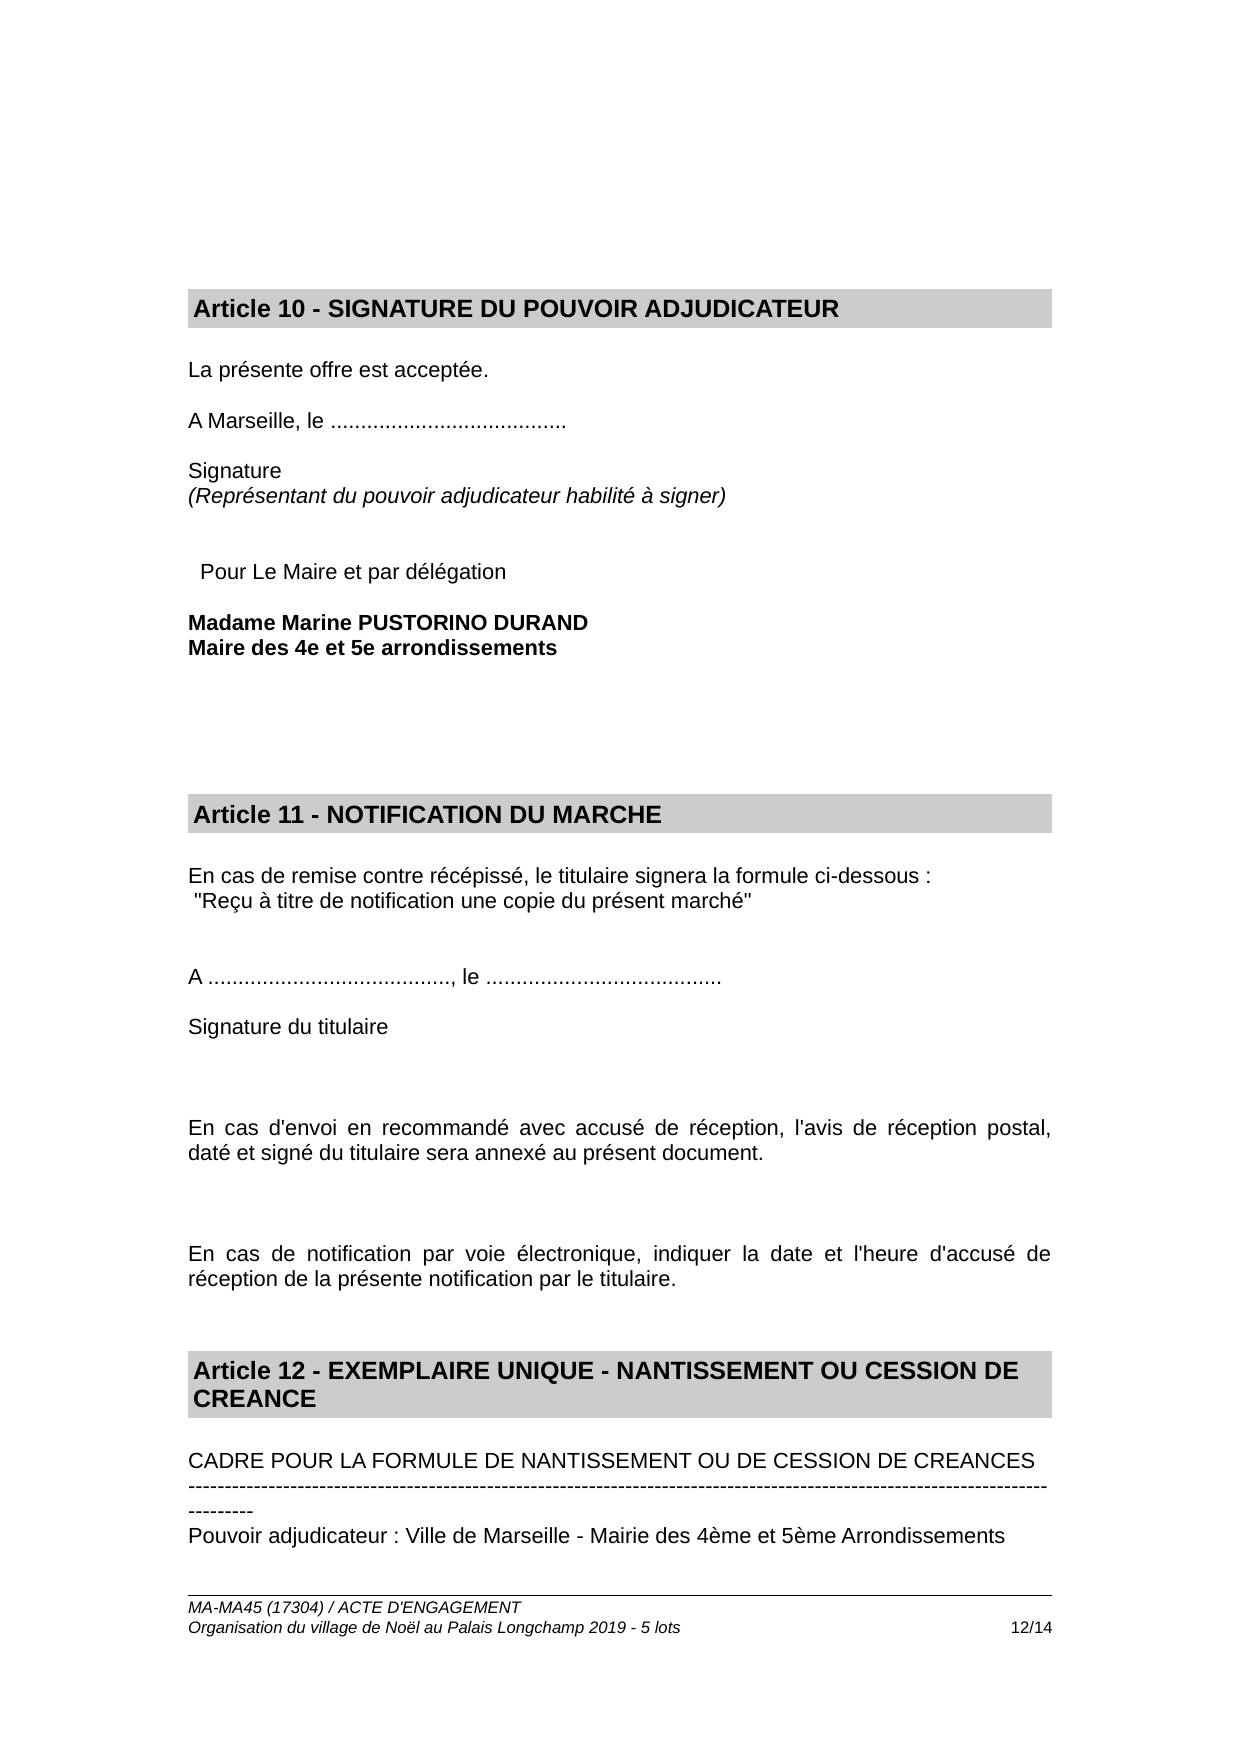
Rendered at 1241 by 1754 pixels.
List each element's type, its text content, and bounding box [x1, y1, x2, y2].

text "Reçu à titre de notification une copie du présent marché" [188, 888, 1052, 913]
text La présente offre est acceptée. [188, 357, 1052, 382]
text Pour Le Maire et par délégation [188, 559, 1052, 584]
text CADRE POUR LA FORMULE DE NANTISSEMENT OU DE CESSION DE CREANCES [188, 1448, 1052, 1473]
text En cas de notification par voie électronique, indiquer la date et l'heure d'accusé de réception de la présente notification par le titulaire. [188, 1241, 1052, 1291]
text Pouvoir adjudicateur : Ville de Marseille - Mairie des 4ème et 5ème Arrondissements [188, 1523, 1052, 1548]
text Signature du titulaire [188, 1014, 1052, 1039]
text A Marseille, le ....................................... [188, 408, 1052, 433]
text En cas de remise contre récépissé, le titulaire signera la formule ci-dessous : [188, 863, 1052, 888]
text Maire des 4e et 5e arrondissements [188, 634, 1052, 660]
text ------------------------------------------------------------------------------------------------------------------------------- [188, 1473, 1052, 1523]
subtitle SIGNATURE DU POUVOIR ADJUDICATEUR [190, 291, 1050, 326]
text Signature [188, 458, 1052, 483]
text A ........................................, le ....................................... [188, 964, 1052, 989]
subtitle EXEMPLAIRE UNIQUE - NANTISSEMENT OU CESSION DE CREANCE [190, 1353, 1050, 1416]
text En cas d'envoi en recommandé avec accusé de réception, l'avis de réception postal, daté et signé du titulaire sera annexé au présent document. [188, 1115, 1052, 1165]
subtitle NOTIFICATION DU MARCHE [190, 797, 1050, 831]
text (Représentant du pouvoir adjudicateur habilité à signer) [188, 483, 1052, 508]
text Madame Marine PUSTORINO DURAND [188, 609, 1052, 634]
